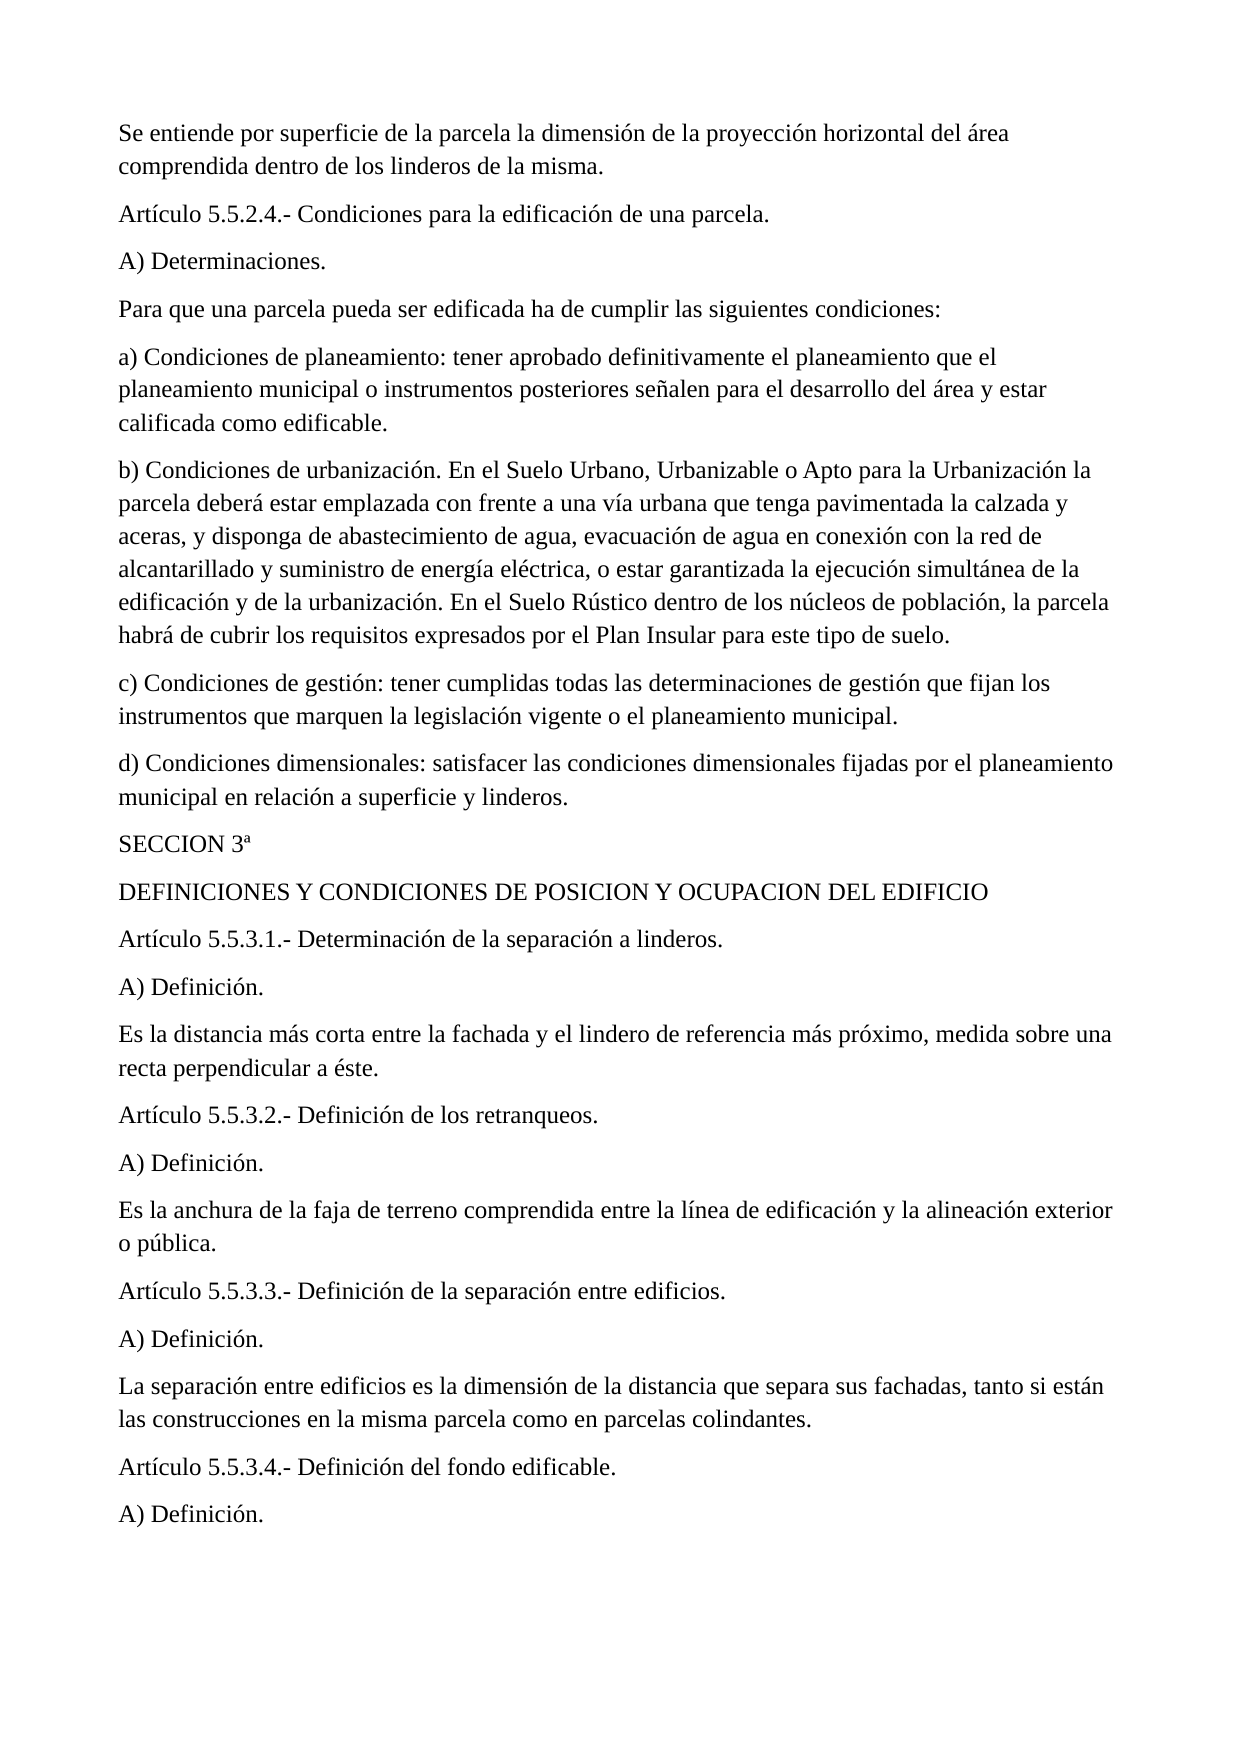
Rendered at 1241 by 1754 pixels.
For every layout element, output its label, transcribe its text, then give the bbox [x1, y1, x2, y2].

text b) Condiciones de urbanización. En el Suelo Urbano, Urbanizable o Apto para la Urbanización la parcela deberá estar emplazada con frente a una vía urbana que tenga pavimentada la calzada y aceras, y disponga de abastecimiento de agua, evacuación de agua en conexión con la red de alcantarillado y suministro de energía eléctrica, o estar garantizada la ejecución simultánea de la edificación y de la urbanización. En el Suelo Rústico dentro de los núcleos de población, la parcela habrá de cubrir los requisitos expresados por el Plan Insular para este tipo de suelo. [118, 455, 1122, 649]
text DEFINICIONES Y CONDICIONES DE POSICION Y OCUPACION DEL EDIFICIO [118, 877, 1122, 906]
text Artículo 5.5.3.3.- Definición de la separación entre edificios. [118, 1276, 1122, 1305]
text d) Condiciones dimensionales: satisfacer las condiciones dimensionales fijadas por el planeamiento municipal en relación a superficie y linderos. [118, 748, 1122, 810]
text La separación entre edificios es la dimensión de la distancia que separa sus fachadas, tanto si están las construcciones en la misma parcela como en parcelas colindantes. [118, 1371, 1122, 1433]
text Artículo 5.5.2.4.- Condiciones para la edificación de una parcela. [118, 199, 1122, 227]
text A) Determinaciones. [118, 246, 1122, 275]
text A) Definición. [118, 1324, 1122, 1352]
text A) Definición. [118, 972, 1122, 1001]
text Es la distancia más corta entre la fachada y el lindero de referencia más próximo, medida sobre una recta perpendicular a éste. [118, 1019, 1122, 1081]
text Artículo 5.5.3.1.- Determinación de la separación a linderos. [118, 924, 1122, 953]
text Es la anchura de la faja de terreno comprendida entre la línea de edificación y la alineación exterior o pública. [118, 1195, 1122, 1257]
text SECCION 3ª [118, 829, 1122, 858]
text A) Definición. [118, 1148, 1122, 1177]
text Se entiende por superficie de la parcela la dimensión de la proyección horizontal del área comprendida dentro de los linderos de la misma. [118, 118, 1122, 180]
text Artículo 5.5.3.4.- Definición del fondo edificable. [118, 1452, 1122, 1481]
text a) Condiciones de planeamiento: tener aprobado definitivamente el planeamiento que el planeamiento municipal o instrumentos posteriores señalen para el desarrollo del área y estar calificada como edificable. [118, 342, 1122, 436]
text c) Condiciones de gestión: tener cumplidas todas las determinaciones de gestión que fijan los instrumentos que marquen la legislación vigente o el planeamiento municipal. [118, 668, 1122, 730]
text Artículo 5.5.3.2.- Definición de los retranqueos. [118, 1100, 1122, 1129]
text A) Definición. [118, 1499, 1122, 1528]
text Para que una parcela pueda ser edificada ha de cumplir las siguientes condiciones: [118, 294, 1122, 323]
